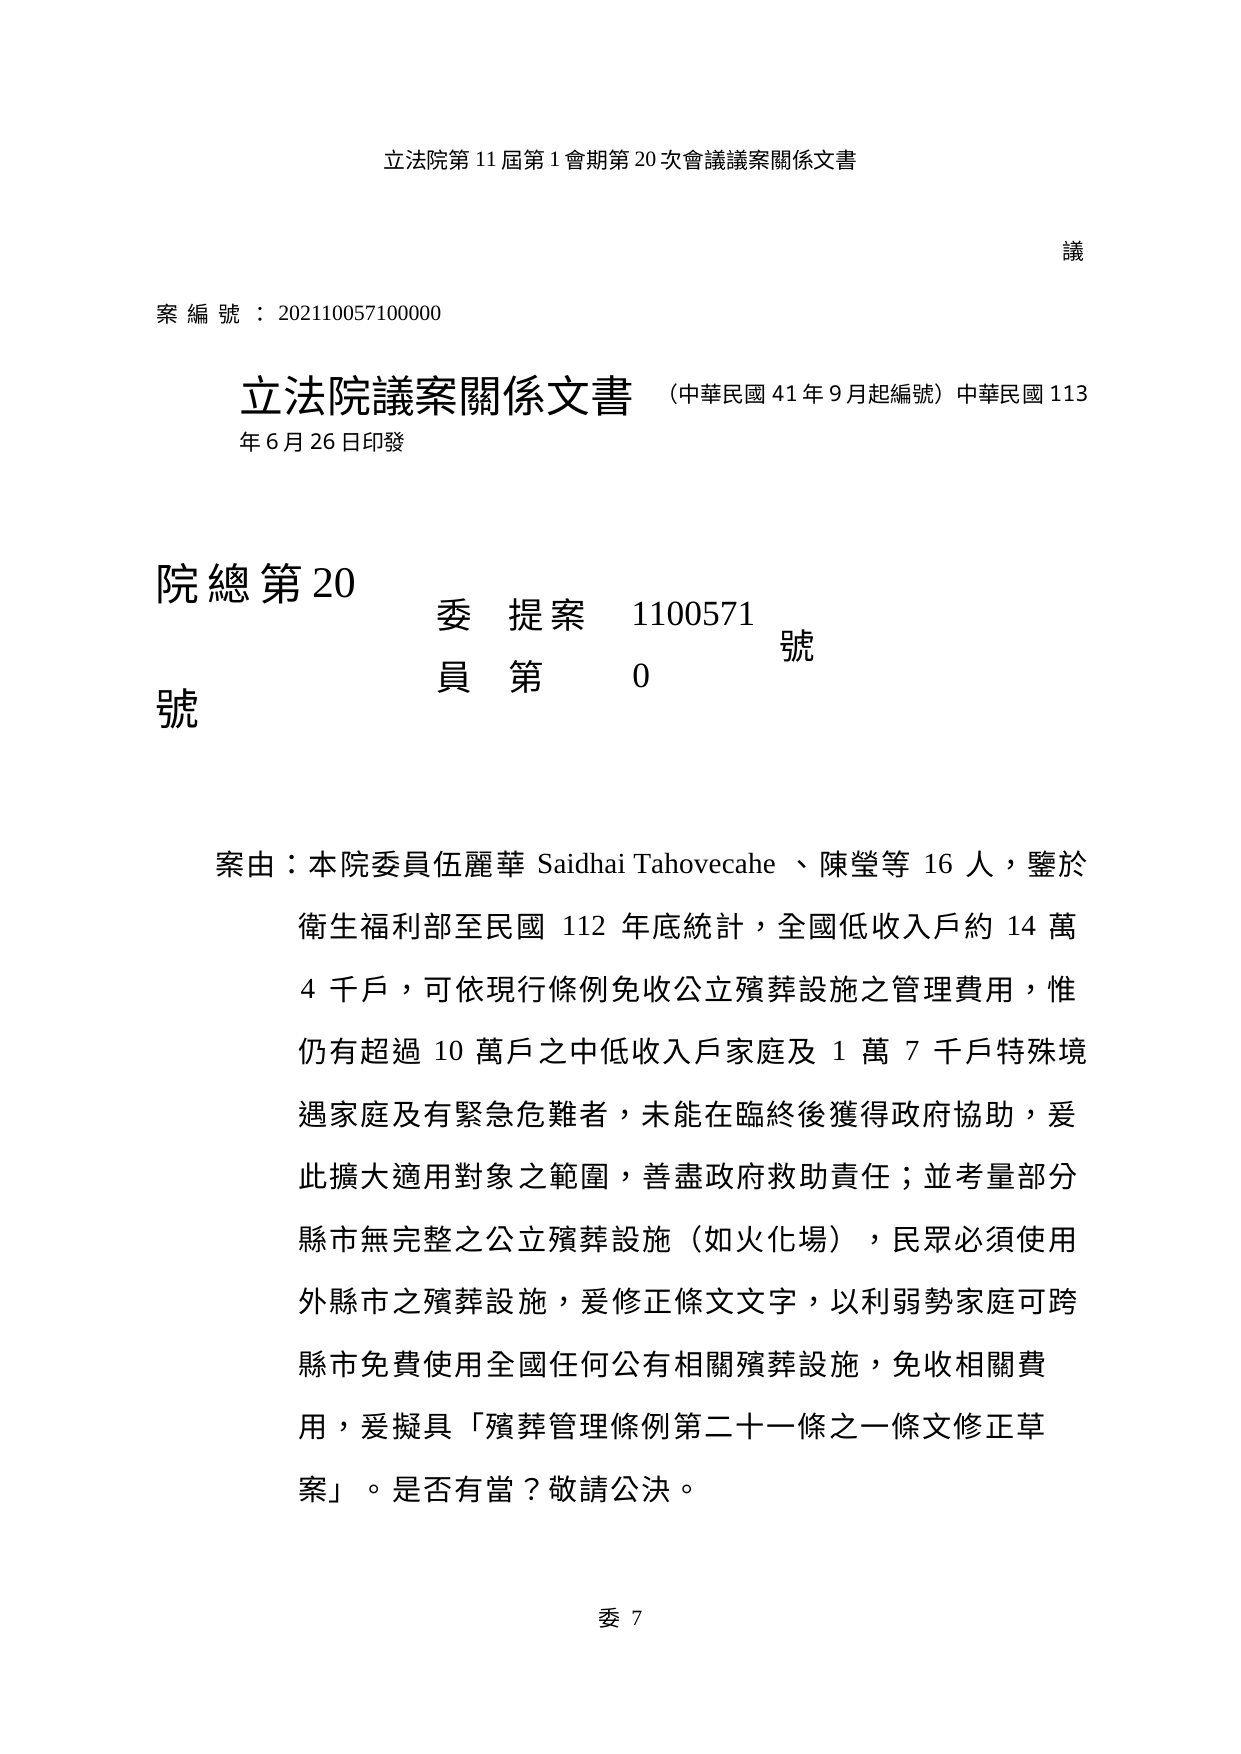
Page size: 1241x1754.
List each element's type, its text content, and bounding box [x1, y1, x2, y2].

text 立法院議案關係文書 （中華民國41年9月起編號）中華民國113年6月26日印發 [239, 361, 1089, 456]
table_header 院總第20號 [151, 519, 388, 769]
table_header [814, 519, 828, 769]
table_header 委員 [388, 519, 502, 769]
table_header [809, 638, 813, 659]
table_header 號 [772, 519, 809, 769]
text 案由：本院委員伍麗華Saidhai Tahovecahe、陳瑩等16人，鑒於衛生福利部至民國112年底統計，全國低收入戶約14萬4千戶，可依現行條例免收公立殯葬設施之管理費用，惟仍有超過10萬戶之中低收入戶家庭及1萬7千戶特殊境遇家庭及有緊急危難者，未能在臨終後獲得政府協助，爰此擴大適用對象之範圍，善盡政府救助責任；並考量部分縣市無完整之公立殯葬設施（如火化場），民眾必須使用外縣市之殯葬設施，爰修正條文文字，以利弱勢家庭可跨縣市免費使用全國任何公有相關殯葬設施，免收相關費用，爰擬具「殯葬管理條例第二十一條之一條文修正草案」。是否有當？敬請公決。 [206, 831, 1089, 1519]
table_header [809, 519, 813, 636]
table_header 11005710 [609, 519, 772, 769]
text 議案編號：202110057100000 [151, 219, 1089, 344]
table_header 提案第 [503, 519, 608, 769]
table_header [809, 660, 813, 769]
